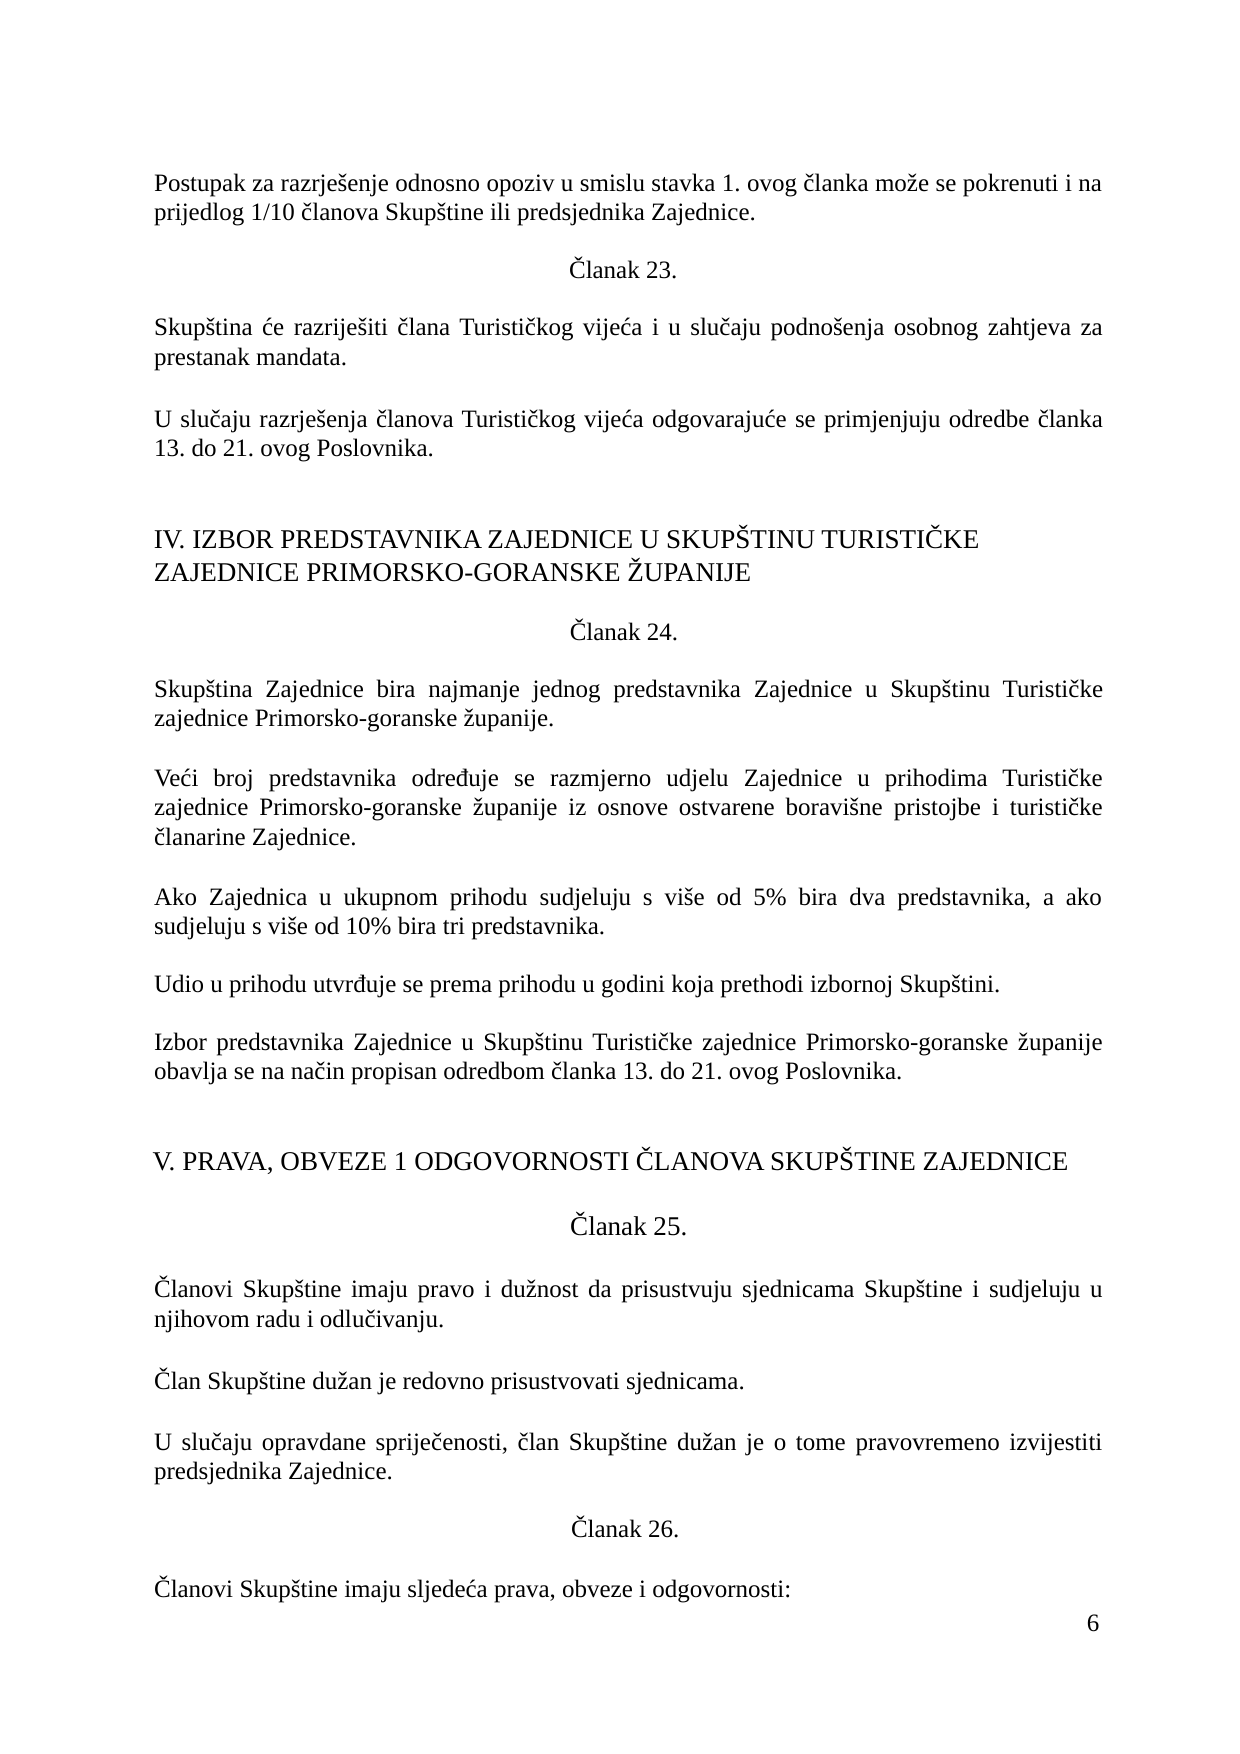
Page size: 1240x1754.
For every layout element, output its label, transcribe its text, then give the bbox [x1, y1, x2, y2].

text V. PRAVA, OBVEZE 1 ODGOVORNOSTI ČLANOVA SKUPŠTINE ZAJEDNICE Članak 25. [152, 1145, 1104, 1241]
text Veći broj predstavnika određuje se razmjerno udjelu Zajednice u prihodima Turističke zajednice Primorsko-goranske županije iz osnove ostvarene boravišne pristojbe i turističke članarine Zajednice. [154, 763, 1103, 851]
subtitle IV. IZBOR PREDSTAVNIKA ZAJEDNICE U SKUPŠTINU TURISTIČKE ZAJEDNICE PRIMORSKO-GORANSKE ŽUPANIJE [153, 523, 1104, 588]
text U slučaju razrješenja članova Turističkog vijeća odgovarajuće se primjenjuju odredbe članka 13. do 21. ovog Poslovnika. [154, 404, 1103, 462]
text Članak 24. [433, 617, 815, 645]
text Članak 26. [433, 1514, 817, 1542]
text Članak 23. [433, 255, 813, 284]
text Članovi Skupštine imaju pravo i dužnost da prisustvuju sjednicama Skupštine i sudjeluju u njihovom radu i odlučivanju. [154, 1274, 1103, 1332]
text Izbor predstavnika Zajednice u Skupštinu Turističke zajednice Primorsko-goranske županije obavlja se na način propisan odredbom članka 13. do 21. ovog Poslovnika. [154, 1027, 1103, 1085]
text Udio u prihodu utvrđuje se prema prihodu u godini koja prethodi izbornoj Skupštini. [154, 969, 1103, 998]
text U slučaju opravdane spriječenosti, član Skupštine dužan je o tome pravovremeno izvijestiti predsjednika Zajednice. [154, 1427, 1103, 1485]
text Član Skupštine dužan je redovno prisustvovati sjednicama. [154, 1366, 1103, 1395]
text Ako Zajednica u ukupnom prihodu sudjeluju s više od 5% bira dva predstavnika, a ako sudjeluju s više od 10% bira tri predstavnika. [154, 882, 1103, 940]
text Skupština će razriješiti člana Turističkog vijeća i u slučaju podnošenja osobnog zahtjeva za prestanak mandata. [154, 312, 1103, 370]
text Članovi Skupštine imaju sljedeća prava, obveze i odgovornosti: [154, 1574, 1103, 1603]
text Skupština Zajednice bira najmanje jednog predstavnika Zajednice u Skupštinu Turističke zajednice Primorsko-goranske županije. [154, 674, 1103, 732]
text Postupak za razrješenje odnosno opoziv u smislu stavka 1. ovog članka može se pokrenuti i na prijedlog 1/10 članova Skupštine ili predsjednika Zajednice. [154, 168, 1103, 226]
